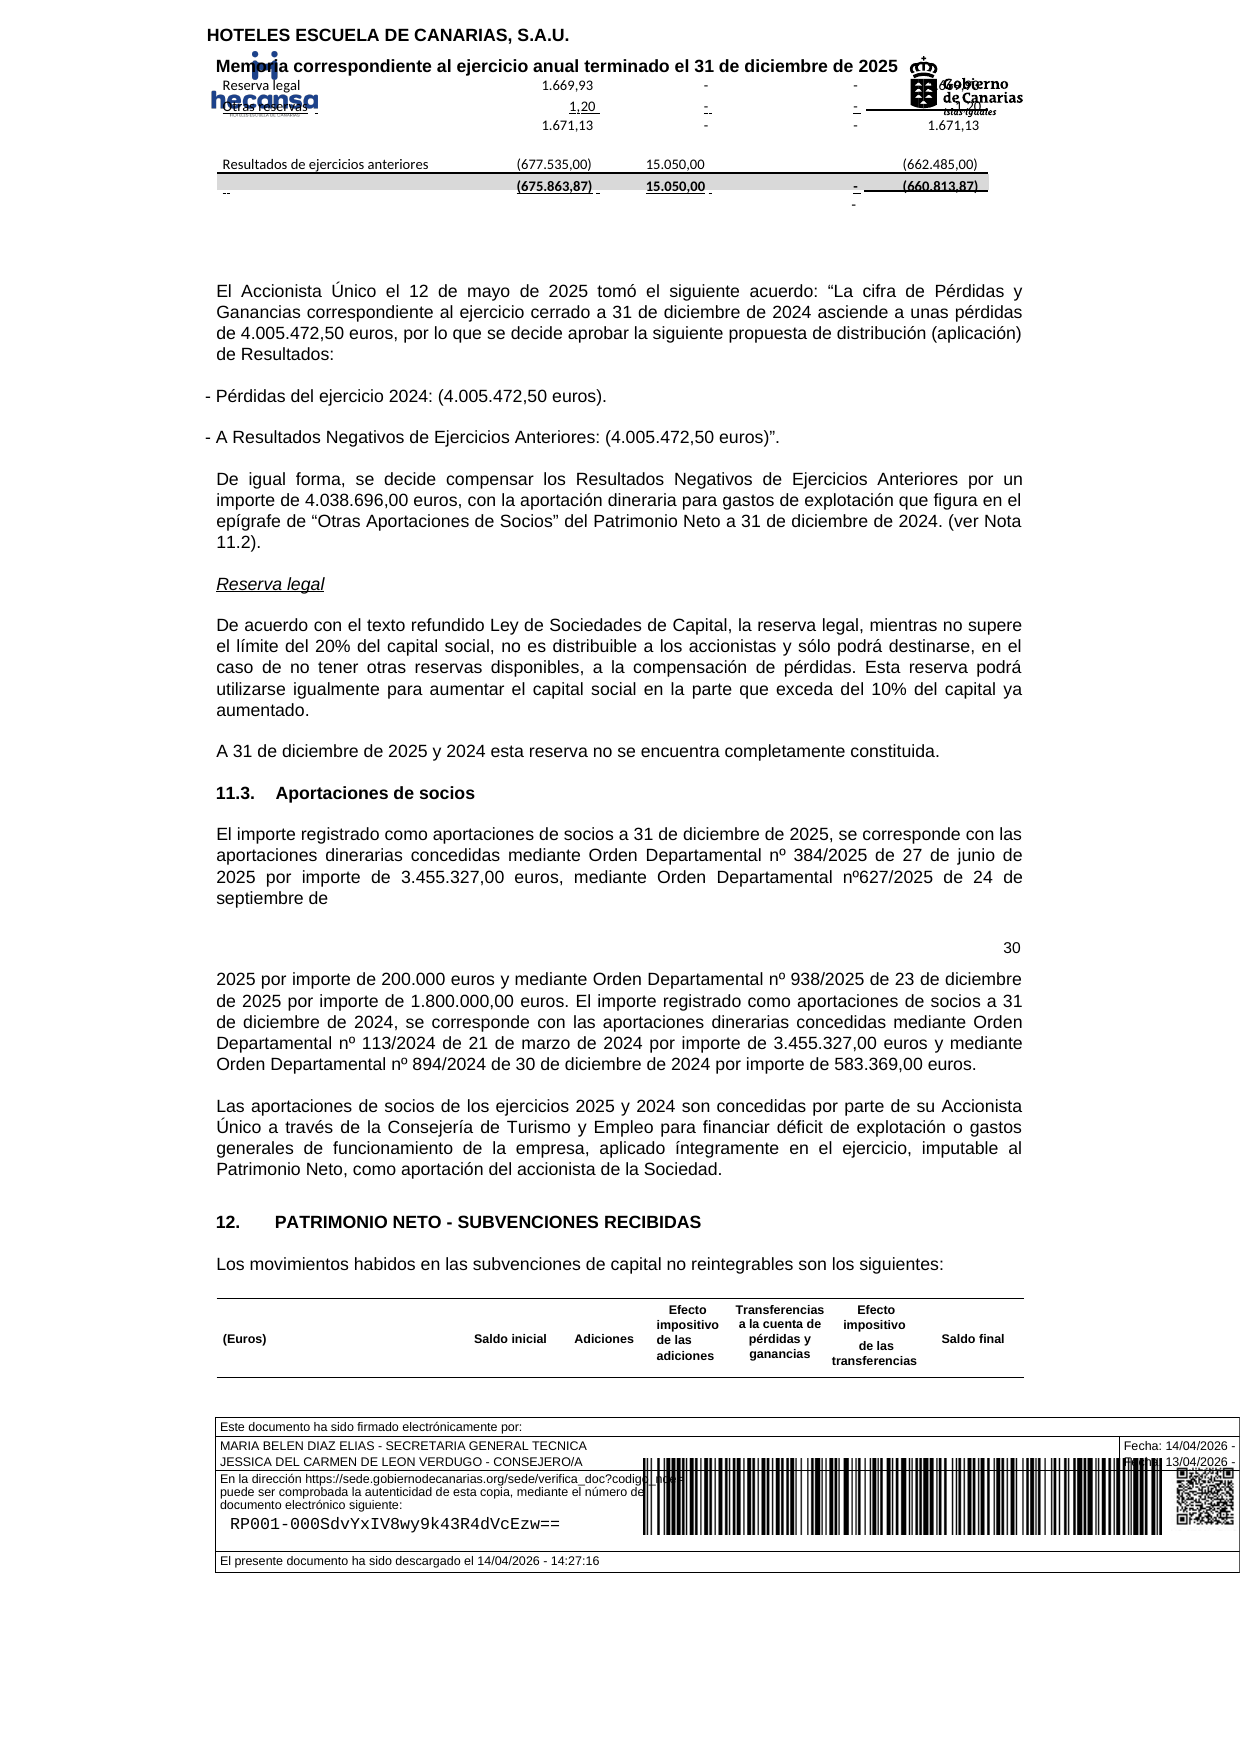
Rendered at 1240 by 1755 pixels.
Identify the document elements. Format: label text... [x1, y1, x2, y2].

table_cell de las transferencias [829, 1334, 926, 1376]
subtitle 12. PATRIMONIO NETO - SUBVENCIONES RECIBIDAS [216, 1212, 1036, 1233]
list A Resultados Negativos de Ejercicios Anteriores: (4.005.472,50 euros)”. [205, 427, 1023, 447]
table_header [340, 1299, 457, 1376]
table_header Saldo inicial [457, 1299, 561, 1376]
text El importe registrado como aportaciones de socios a 31 de diciembre de 2025, se corresponde con las aportaciones dinerarias concedidas mediante Orden Departamental nº 384/2025 de 27 de junio de 2025 por importe de 3.455.327,00 euros, mediante Orden Departamental nº627/2025 de 24 de septiembre de [216, 824, 1023, 908]
table_header (Euros) [217, 1299, 340, 1376]
subtitle 11.3. Aportaciones de socios [216, 782, 1036, 803]
table_header Saldo final [926, 1299, 1024, 1376]
text 30 [216, 937, 1025, 958]
text Reserva legal [216, 573, 1036, 594]
text 2025 por importe de 200.000 euros y mediante Orden Departamental nº 938/2025 de 23 de diciembre de 2025 por importe de 1.800.000,00 euros. El importe registrado como aportaciones de socios a 31 de diciembre de 2024, se corresponde con las aportaciones dinerarias concedidas mediante Orden Departamental nº 113/2024 de 21 de marzo de 2024 por importe de 3.455.327,00 euros y mediante Orden Departamental nº 894/2024 de 30 de diciembre de 2024 por importe de 583.369,00 euros. [216, 969, 1023, 1074]
table_header Efecto impositivo [829, 1299, 926, 1333]
table_header Adiciones [561, 1299, 656, 1376]
table_header Transferencias a la cuenta de pérdidas y ganancias [735, 1299, 829, 1376]
text El Accionista Único el 12 de mayo de 2025 tomó el siguiente acuerdo: “La cifra de Pérdidas y Ganancias correspondiente al ejercicio cerrado a 31 de diciembre de 2024 asciende a unas pérdidas de 4.005.472,50 euros, por lo que se decide aprobar la siguiente propuesta de distribución (aplicación) de Resultados: [216, 280, 1023, 364]
text A 31 de diciembre de 2025 y 2024 esta reserva no se encuentra completamente constituida. [216, 741, 1023, 761]
text Las aportaciones de socios de los ejercicios 2025 y 2024 son concedidas por parte de su Accionista Único a través de la Consejería de Turismo y Empleo para financiar déficit de explotación o gastos generales de funcionamiento de la empresa, aplicado íntegramente en el ejercicio, imputable al Patrimonio Neto, como aportación del accionista de la Sociedad. [216, 1095, 1023, 1179]
text De acuerdo con el texto refundido Ley de Sociedades de Capital, la reserva legal, mientras no supere el límite del 20% del capital social, no es distribuible a los accionistas y sólo podrá destinarse, en el caso de no tener otras reservas disponibles, a la compensación de pérdidas. Esta reserva podrá utilizarse igualmente para aumentar el capital social en la parte que exceda del 10% del capital ya aumentado. [216, 615, 1023, 720]
text - [674, 154, 1036, 212]
table_header Efecto impositivo de las adiciones [656, 1299, 735, 1376]
text De igual forma, se decide compensar los Resultados Negativos de Ejercicios Anteriores por un importe de 4.038.696,00 euros, con la aportación dineraria para gastos de explotación que figura en el epígrafe de “Otras Aportaciones de Socios” del Patrimonio Neto a 31 de diciembre de 2024. (ver Nota 11.2). [216, 468, 1023, 552]
text Los movimientos habidos en las subvenciones de capital no reintegrables son los siguientes: [216, 1254, 1023, 1274]
list Pérdidas del ejercicio 2024: (4.005.472,50 euros). [205, 385, 1023, 406]
